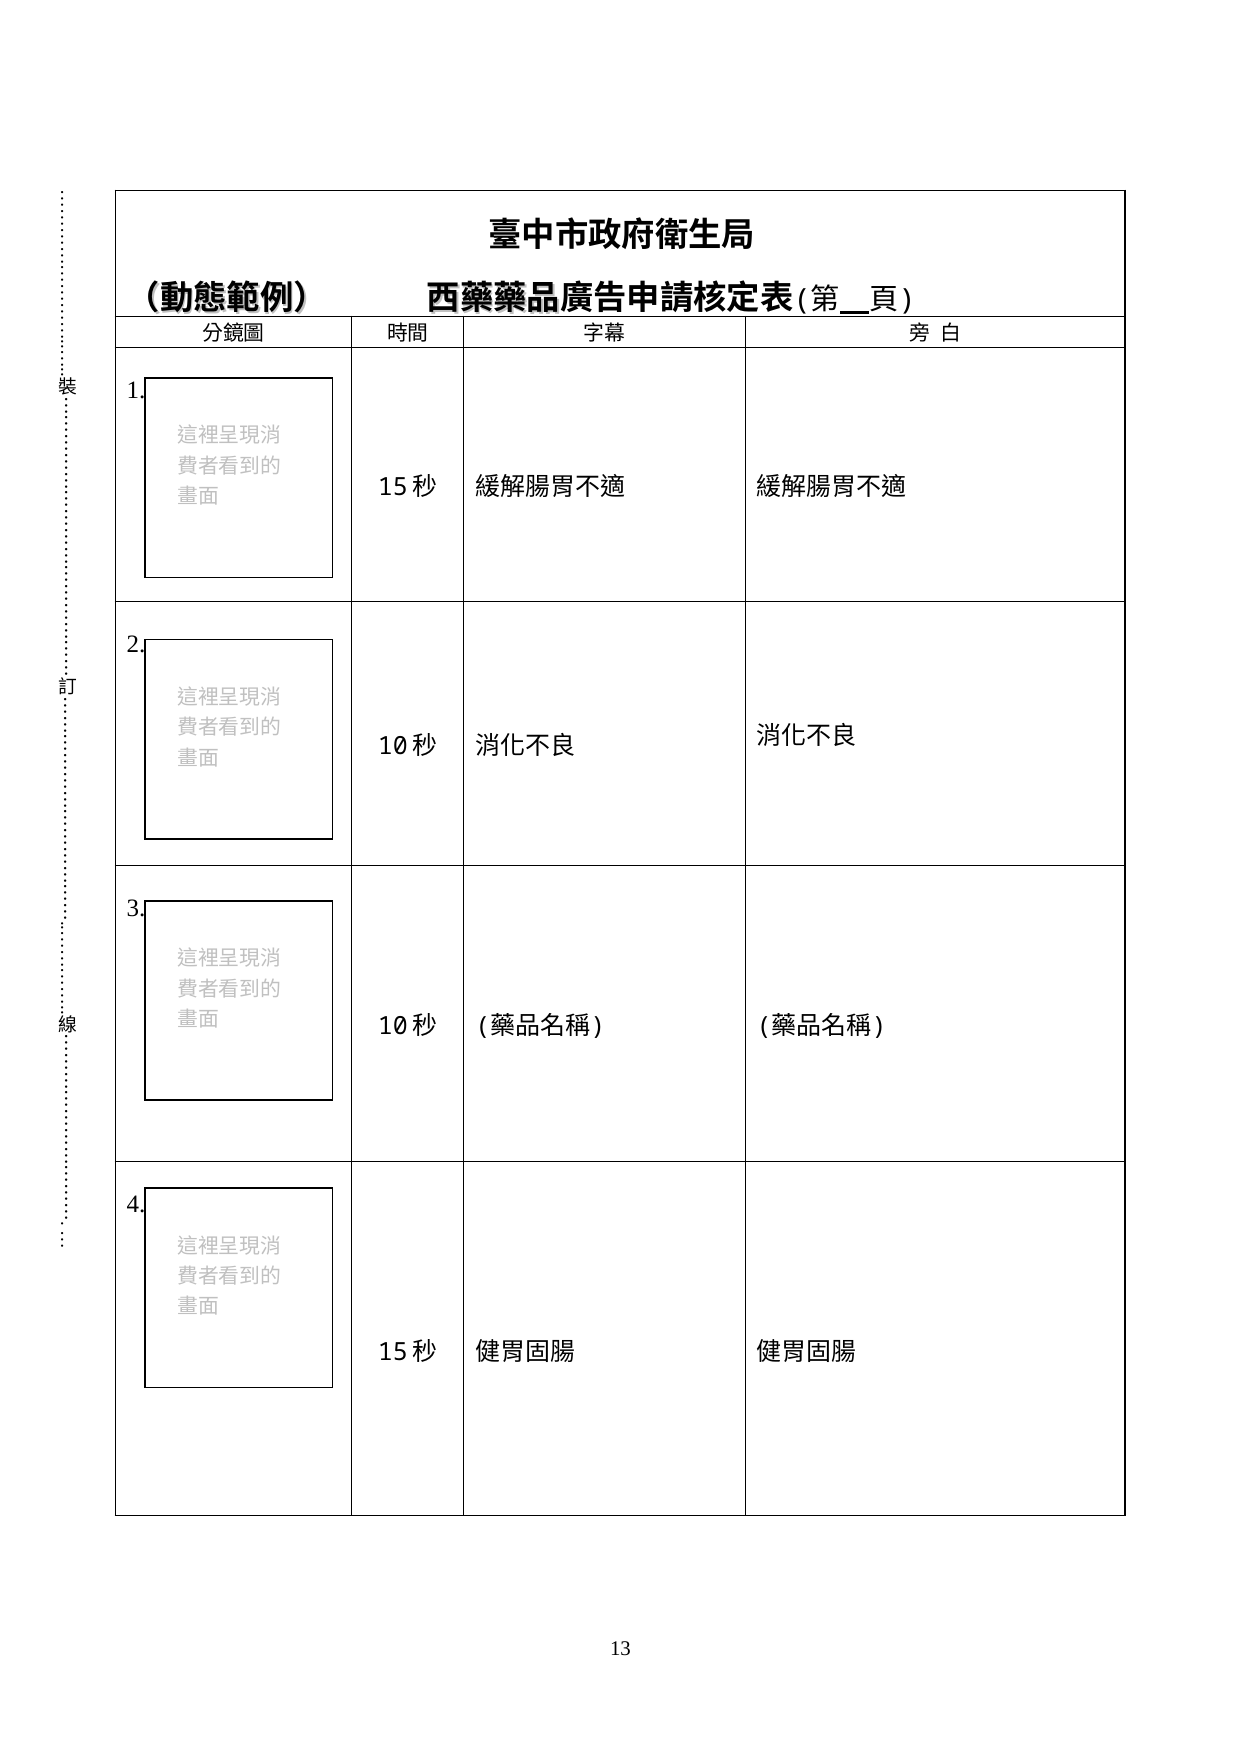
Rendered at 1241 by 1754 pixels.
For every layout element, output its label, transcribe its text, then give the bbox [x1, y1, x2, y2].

table_cell 時間 [352, 317, 463, 347]
table_cell 15秒 [352, 348, 463, 601]
table_cell (藥品名稱) [746, 866, 1124, 1161]
table_cell 健胃固腸 [464, 1162, 745, 1515]
table_cell 10秒 [352, 602, 463, 864]
table_cell 消化不良 [464, 602, 745, 864]
table_header 臺中市政府衛生局 （動態範例） 西藥藥品廣告申請核定表(第 頁) [116, 191, 1124, 316]
table_cell (藥品名稱) [464, 866, 745, 1161]
table_cell 旁 白 [746, 317, 1124, 347]
table_cell 15秒 [352, 1162, 463, 1515]
table_cell 4. [116, 1162, 351, 1515]
table_cell 2. [116, 602, 351, 864]
table_cell 健胃固腸 [746, 1162, 1124, 1515]
table_cell 分鏡圖 [116, 317, 351, 347]
table_cell 字幕 [464, 317, 745, 347]
table_cell 10秒 [352, 866, 463, 1161]
table_header 臺中市政府衛生局 （動態範例） 西藥藥品廣告申請核定表(第 頁) [33, 190, 89, 1371]
table_cell 1. [116, 348, 351, 601]
table_cell 消化不良 [746, 602, 1124, 864]
table_cell 3. [116, 866, 351, 1161]
table_cell 緩解腸胃不適 [464, 348, 745, 601]
table_cell 緩解腸胃不適 [746, 348, 1124, 601]
